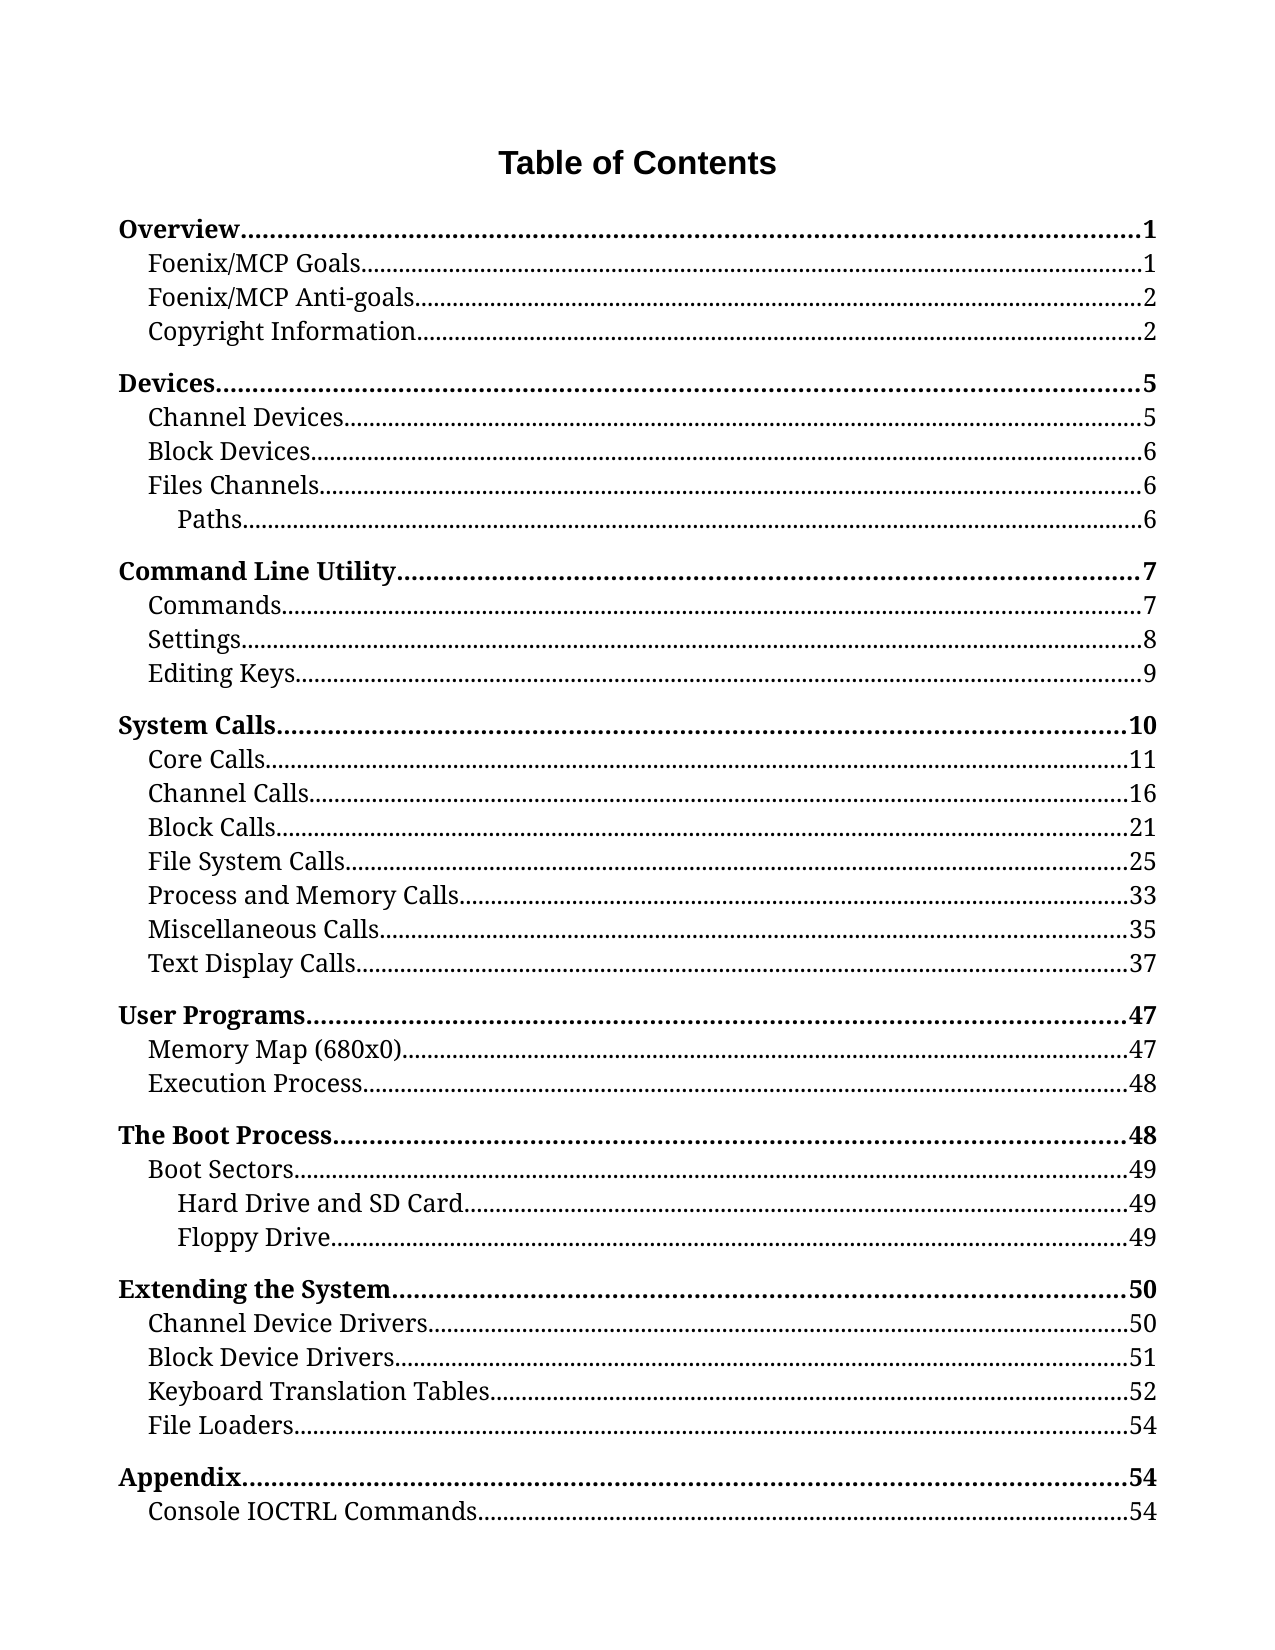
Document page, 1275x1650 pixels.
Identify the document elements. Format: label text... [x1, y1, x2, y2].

text Appendix 54 [118, 1460, 1157, 1494]
text Block Devices 6 [148, 434, 1157, 468]
text Block Device Drivers 51 [148, 1340, 1157, 1374]
text Command Line Utility 7 [118, 554, 1157, 588]
text Channel Calls 16 [148, 776, 1157, 810]
text Core Calls 11 [148, 742, 1157, 776]
text The Boot Process 48 [118, 1118, 1157, 1152]
text Commands 7 [148, 588, 1157, 622]
text Foenix/MCP Goals 1 [148, 246, 1157, 280]
text Block Calls 21 [148, 810, 1157, 844]
text File System Calls 25 [148, 844, 1157, 878]
text Editing Keys 9 [148, 656, 1157, 690]
text Channel Devices 5 [148, 400, 1157, 434]
text Console IOCTRL Commands 54 [148, 1494, 1157, 1528]
text Hard Drive and SD Card 49 [177, 1186, 1157, 1220]
text Memory Map (680x0) 47 [148, 1032, 1157, 1066]
text Copyright Information 2 [148, 314, 1157, 348]
text System Calls 10 [118, 708, 1157, 742]
text Keyboard Translation Tables 52 [148, 1374, 1157, 1408]
text Process and Memory Calls 33 [148, 878, 1157, 912]
text Settings 8 [148, 622, 1157, 656]
text File Loaders 54 [148, 1408, 1157, 1442]
text Channel Device Drivers 50 [148, 1306, 1157, 1340]
text Miscellaneous Calls 35 [148, 912, 1157, 946]
text Foenix/MCP Anti-goals 2 [148, 280, 1157, 314]
text Devices 5 [118, 366, 1157, 400]
text Paths 6 [177, 502, 1157, 536]
text User Programs 47 [118, 998, 1157, 1032]
text Boot Sectors 49 [148, 1152, 1157, 1186]
text Extending the System 50 [118, 1272, 1157, 1306]
text Files Channels 6 [148, 468, 1157, 502]
text Overview 1 [118, 212, 1157, 246]
text Execution Process 48 [148, 1066, 1157, 1100]
text Text Display Calls 37 [148, 946, 1157, 980]
subtitle Table of Contents [118, 143, 1157, 182]
text Floppy Drive 49 [177, 1220, 1157, 1254]
